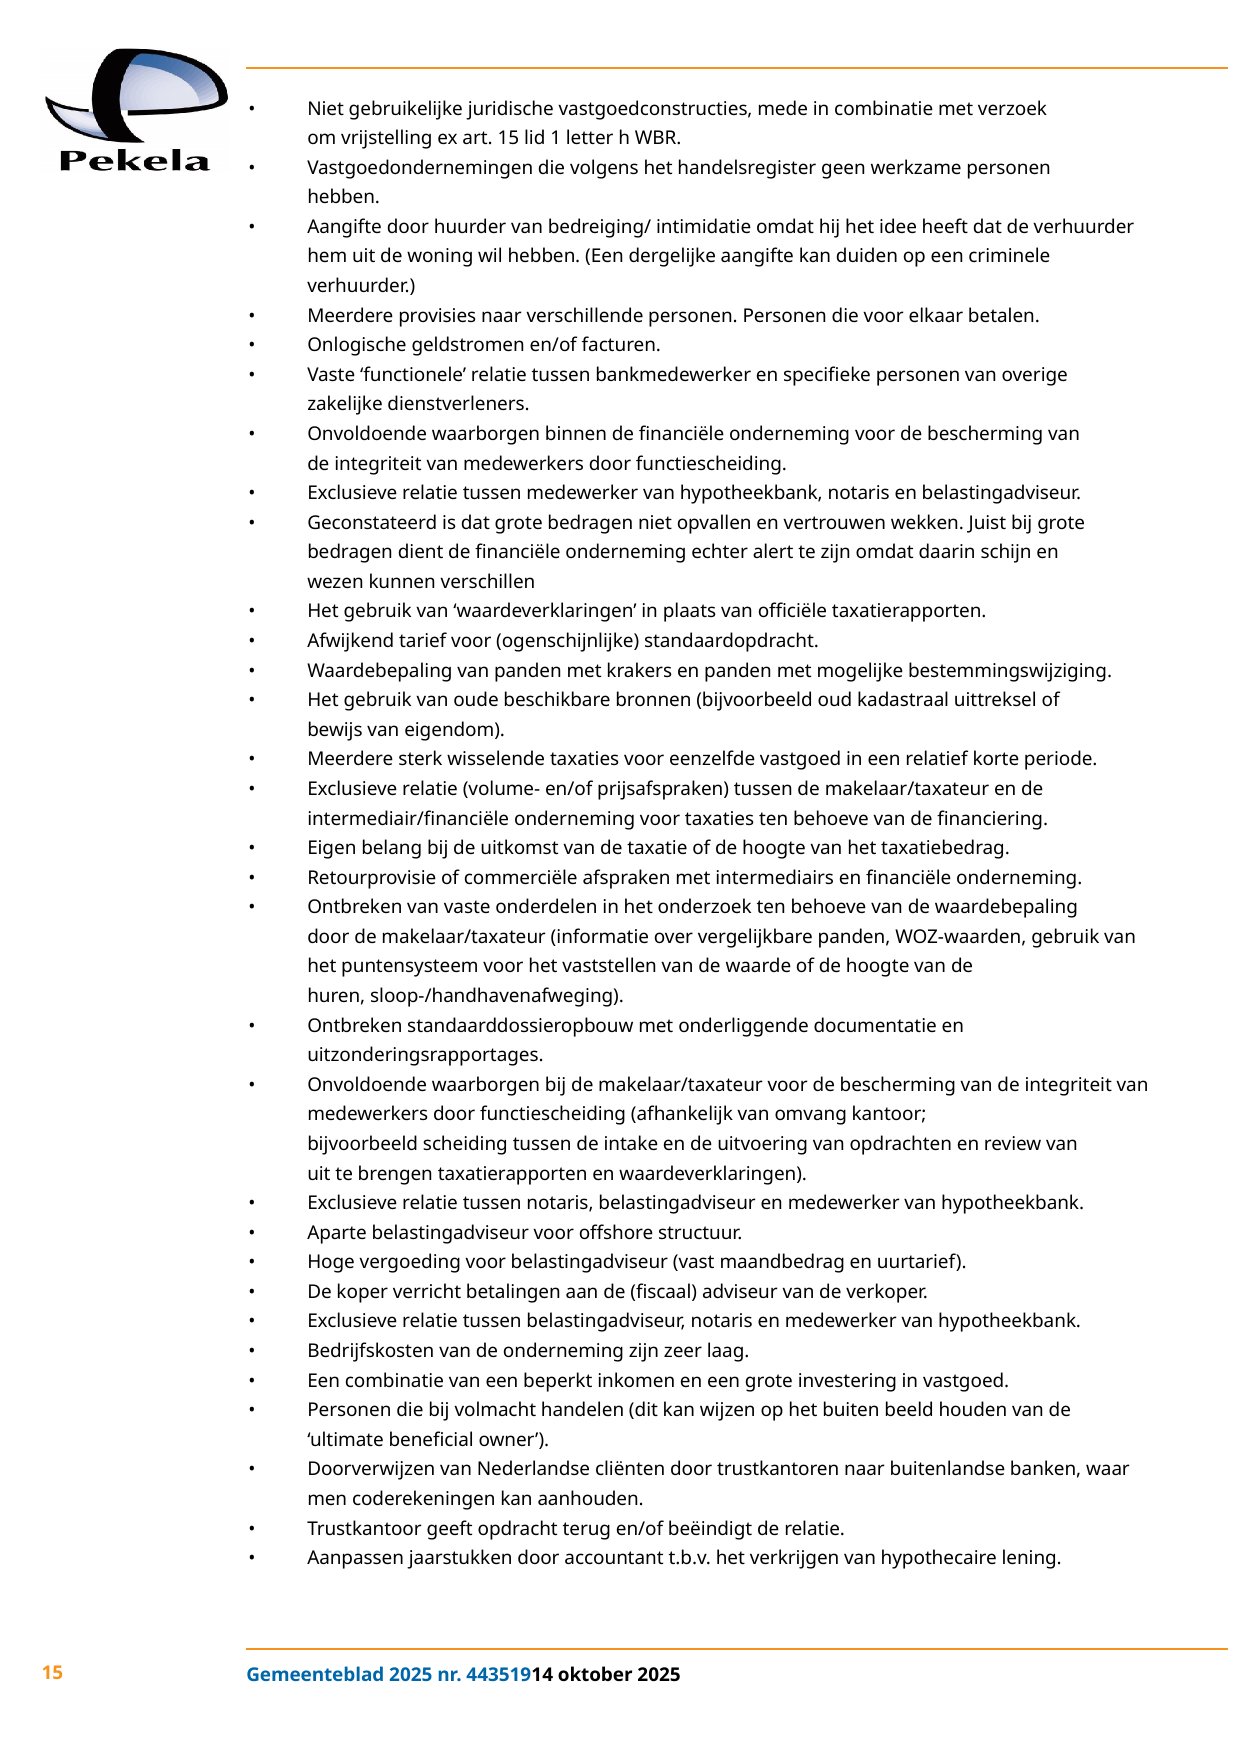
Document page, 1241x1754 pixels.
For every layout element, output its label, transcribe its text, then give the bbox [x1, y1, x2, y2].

list Onvoldoende waarborgen binnen de financiële onderneming voor de bescherming van [248, 420, 1152, 446]
list Ontbreken standaarddossieropbouw met onderliggende documentatie en uitzonderingsrapportages. [248, 1012, 1152, 1067]
list door de makelaar/taxateur (informatie over vergelijkbare panden, WOZ-waarden, gebruik van het puntensysteem voor het vaststellen van de waarde of de hoogte van de [248, 923, 1152, 978]
list Bedrijfskosten van de onderneming zijn zeer laag. [248, 1337, 1152, 1363]
list wezen kunnen verschillen [248, 568, 1152, 594]
list Vaste ‘functionele’ relatie tussen bankmedewerker en specifieke personen van overige [248, 361, 1152, 387]
list Aangifte door huurder van bedreiging/ intimidatie omdat hij het idee heeft dat de verhuurder hem uit de woning wil hebben. (Een dergelijke aangifte kan duiden op een criminele verhuurder.) [248, 213, 1152, 298]
list hebben. [248, 183, 1152, 209]
list huren, sloop-/handhavenafweging). [248, 982, 1152, 1008]
list Aparte belastingadviseur voor offshore structuur. [248, 1219, 1152, 1245]
list Waardebepaling van panden met krakers en panden met mogelijke bestemmingswijziging. [248, 657, 1152, 683]
list Trustkantoor geeft opdracht terug en/of beëindigt de relatie. [248, 1515, 1152, 1541]
list ‘ultimate beneficial owner’). [248, 1426, 1152, 1452]
list Een combinatie van een beperkt inkomen en een grote investering in vastgoed. [248, 1367, 1152, 1393]
list Exclusieve relatie (volume- en/of prijsafspraken) tussen de makelaar/taxateur en de intermediair/financiële onderneming voor taxaties ten behoeve van de financiering. [248, 775, 1152, 831]
list Meerdere provisies naar verschillende personen. Personen die voor elkaar betalen. [248, 302, 1152, 328]
list bedragen dient de financiële onderneming echter alert te zijn omdat daarin schijn en [248, 538, 1152, 564]
list Eigen belang bij de uitkomst van de taxatie of de hoogte van het taxatiebedrag. [248, 834, 1152, 860]
list Onlogische geldstromen en/of facturen. [248, 331, 1152, 357]
list Retourprovisie of commerciële afspraken met intermediairs en financiële onderneming. [248, 864, 1152, 890]
list Geconstateerd is dat grote bedragen niet opvallen en vertrouwen wekken. Juist bij grote [248, 509, 1152, 535]
list Niet gebruikelijke juridische vastgoedconstructies, mede in combinatie met verzoek [248, 95, 1152, 121]
list Exclusieve relatie tussen notaris, belastingadviseur en medewerker van hypotheekbank. [248, 1189, 1152, 1215]
list Exclusieve relatie tussen belastingadviseur, notaris en medewerker van hypotheekbank. [248, 1308, 1152, 1333]
list Het gebruik van oude beschikbare bronnen (bijvoorbeeld oud kadastraal uittreksel of [248, 686, 1152, 712]
list Doorverwijzen van Nederlandse cliënten door trustkantoren naar buitenlandse banken, waar men coderekeningen kan aanhouden. [248, 1456, 1152, 1511]
list Aanpassen jaarstukken door accountant t.b.v. het verkrijgen van hypothecaire lening. [248, 1544, 1152, 1570]
list Onvoldoende waarborgen bij de makelaar/taxateur voor de bescherming van de integriteit van medewerkers door functiescheiding (afhankelijk van omvang kantoor; [248, 1071, 1152, 1126]
list de integriteit van medewerkers door functiescheiding. [248, 450, 1152, 476]
picture [41, 47, 231, 172]
list Hoge vergoeding voor belastingadviseur (vast maandbedrag en uurtarief). [248, 1248, 1152, 1274]
list om vrijstelling ex art. 15 lid 1 letter h WBR. [248, 124, 1152, 150]
list bijvoorbeeld scheiding tussen de intake en de uitvoering van opdrachten en review van [248, 1130, 1152, 1156]
list Exclusieve relatie tussen medewerker van hypotheekbank, notaris en belastingadviseur. [248, 479, 1152, 505]
list De koper verricht betalingen aan de (fiscaal) adviseur van de verkoper. [248, 1278, 1152, 1304]
list Ontbreken van vaste onderdelen in het onderzoek ten behoeve van de waardebepaling [248, 893, 1152, 919]
list Personen die bij volmacht handelen (dit kan wijzen op het buiten beeld houden van de [248, 1396, 1152, 1422]
list bewijs van eigendom). [248, 716, 1152, 742]
list Vastgoedondernemingen die volgens het handelsregister geen werkzame personen [248, 154, 1152, 180]
list Het gebruik van ‘waardeverklaringen’ in plaats van officiële taxatierapporten. [248, 598, 1152, 623]
list zakelijke dienstverleners. [248, 391, 1152, 416]
list uit te brengen taxatierapporten en waardeverklaringen). [248, 1160, 1152, 1186]
list Meerdere sterk wisselende taxaties voor eenzelfde vastgoed in een relatief korte periode. [248, 746, 1152, 771]
list Afwijkend tarief voor (ogenschijnlijke) standaardopdracht. [248, 627, 1152, 653]
